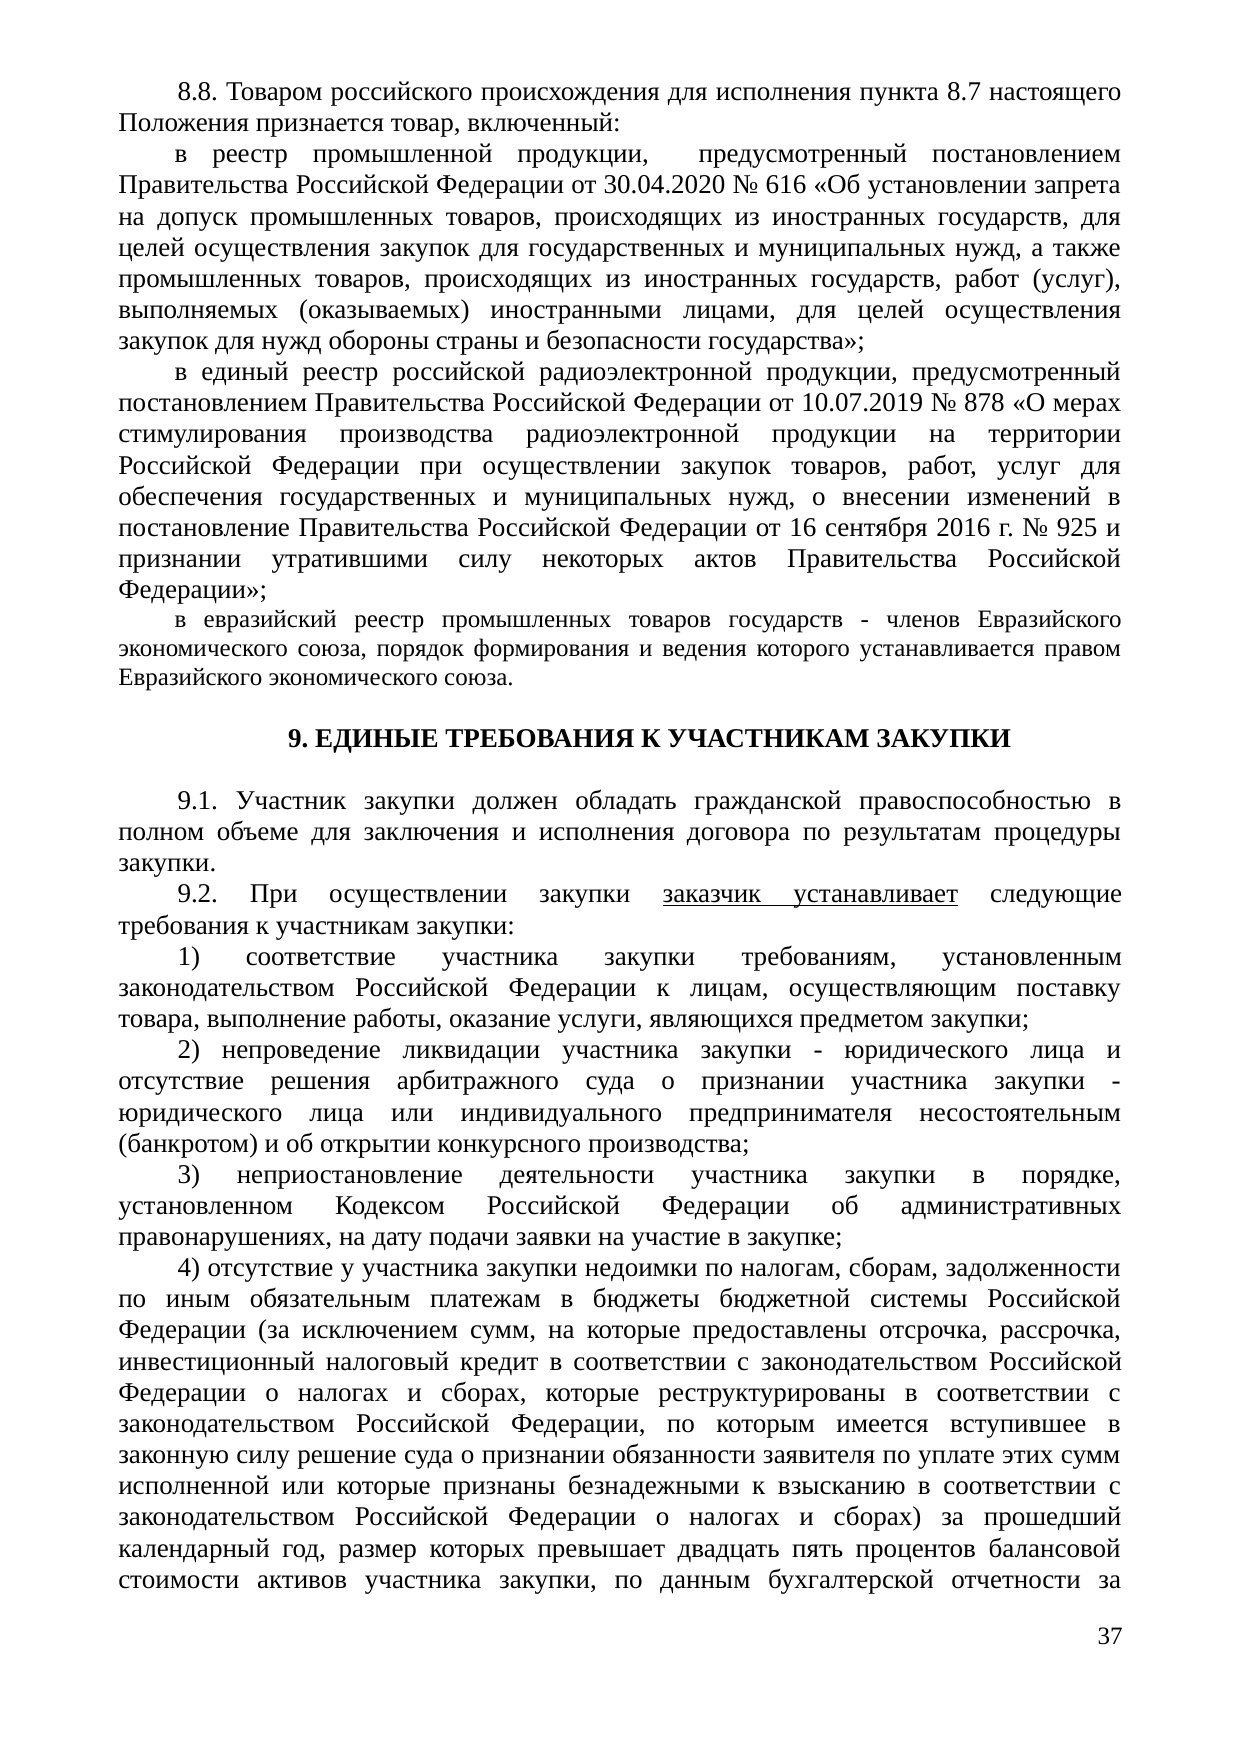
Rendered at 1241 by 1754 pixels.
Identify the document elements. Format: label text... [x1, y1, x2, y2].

text 8.8. Товаром российского происхождения для исполнения пункта 8.7 настоящего Положения признается товар, включенный: [118, 75, 1122, 137]
text 1) соответствие участника закупки требованиям, установленным законодательством Российской Федерации к лицам, осуществляющим поставку товара, выполнение работы, оказание услуги, являющихся предметом закупки; [118, 940, 1122, 1033]
text 3) неприостановление деятельности участника закупки в порядке, установленном Кодексом Российской Федерации об административных правонарушениях, на дату подачи заявки на участие в закупке; [118, 1158, 1122, 1251]
text 9.2. При осуществлении закупки заказчик устанавливает следующие требования к участникам закупки: [118, 878, 1122, 940]
text в евразийский реестр промышленных товаров государств - членов Евразийского экономического союза, порядок формирования и ведения которого устанавливается правом Евразийского экономического союза. [118, 604, 1122, 691]
text 4) отсутствие у участника закупки недоимки по налогам, сборам, задолженности по иным обязательным платежам в бюджеты бюджетной системы Российской Федерации (за исключением сумм, на которые предоставлены отсрочка, рассрочка, инвестиционный налоговый кредит в соответствии с законодательством Российской Федерации о налогах и сборах, которые реструктурированы в соответствии с законодательством Российской Федерации, по которым имеется вступившее в законную силу решение суда о признании обязанности заявителя по уплате этих сумм исполненной или которые признаны безнадежными к взысканию в соответствии с законодательством Российской Федерации о налогах и сборах) за прошедший календарный год, размер которых превышает двадцать пять процентов балансовой стоимости активов участника закупки, по данным бухгалтерской отчетности за [118, 1251, 1122, 1594]
text в единый реестр российской радиоэлектронной продукции, предусмотренный постановлением Правительства Российской Федерации от 10.07.2019 № 878 «О мерах стимулирования производства радиоэлектронной продукции на территории Российской Федерации при осуществлении закупок товаров, работ, услуг для обеспечения государственных и муниципальных нужд, о внесении изменений в постановление Правительства Российской Федерации от 16 сентября 2016 г. № 925 и признании утратившими силу некоторых актов Правительства Российской Федерации»; [118, 355, 1122, 604]
text 2) непроведение ликвидации участника закупки - юридического лица и отсутствие решения арбитражного суда о признании участника закупки - юридического лица или индивидуального предпринимателя несостоятельным (банкротом) и об открытии конкурсного производства; [118, 1033, 1122, 1158]
text 9. ЕДИНЫЕ ТРЕБОВАНИЯ К УЧАСТНИКАМ ЗАКУПКИ [118, 722, 1122, 753]
text 9.1. Участник закупки должен обладать гражданской правоспособностью в полном объеме для заключения и исполнения договора по результатам процедуры закупки. [118, 784, 1122, 878]
text в реестр промышленной продукции, предусмотренный постановлением Правительства Российской Федерации от 30.04.2020 № 616 «Об установлении запрета на допуск промышленных товаров, происходящих из иностранных государств, для целей осуществления закупок для государственных и муниципальных нужд, а также промышленных товаров, происходящих из иностранных государств, работ (услуг), выполняемых (оказываемых) иностранными лицами, для целей осуществления закупок для нужд обороны страны и безопасности государства»; [118, 137, 1122, 355]
